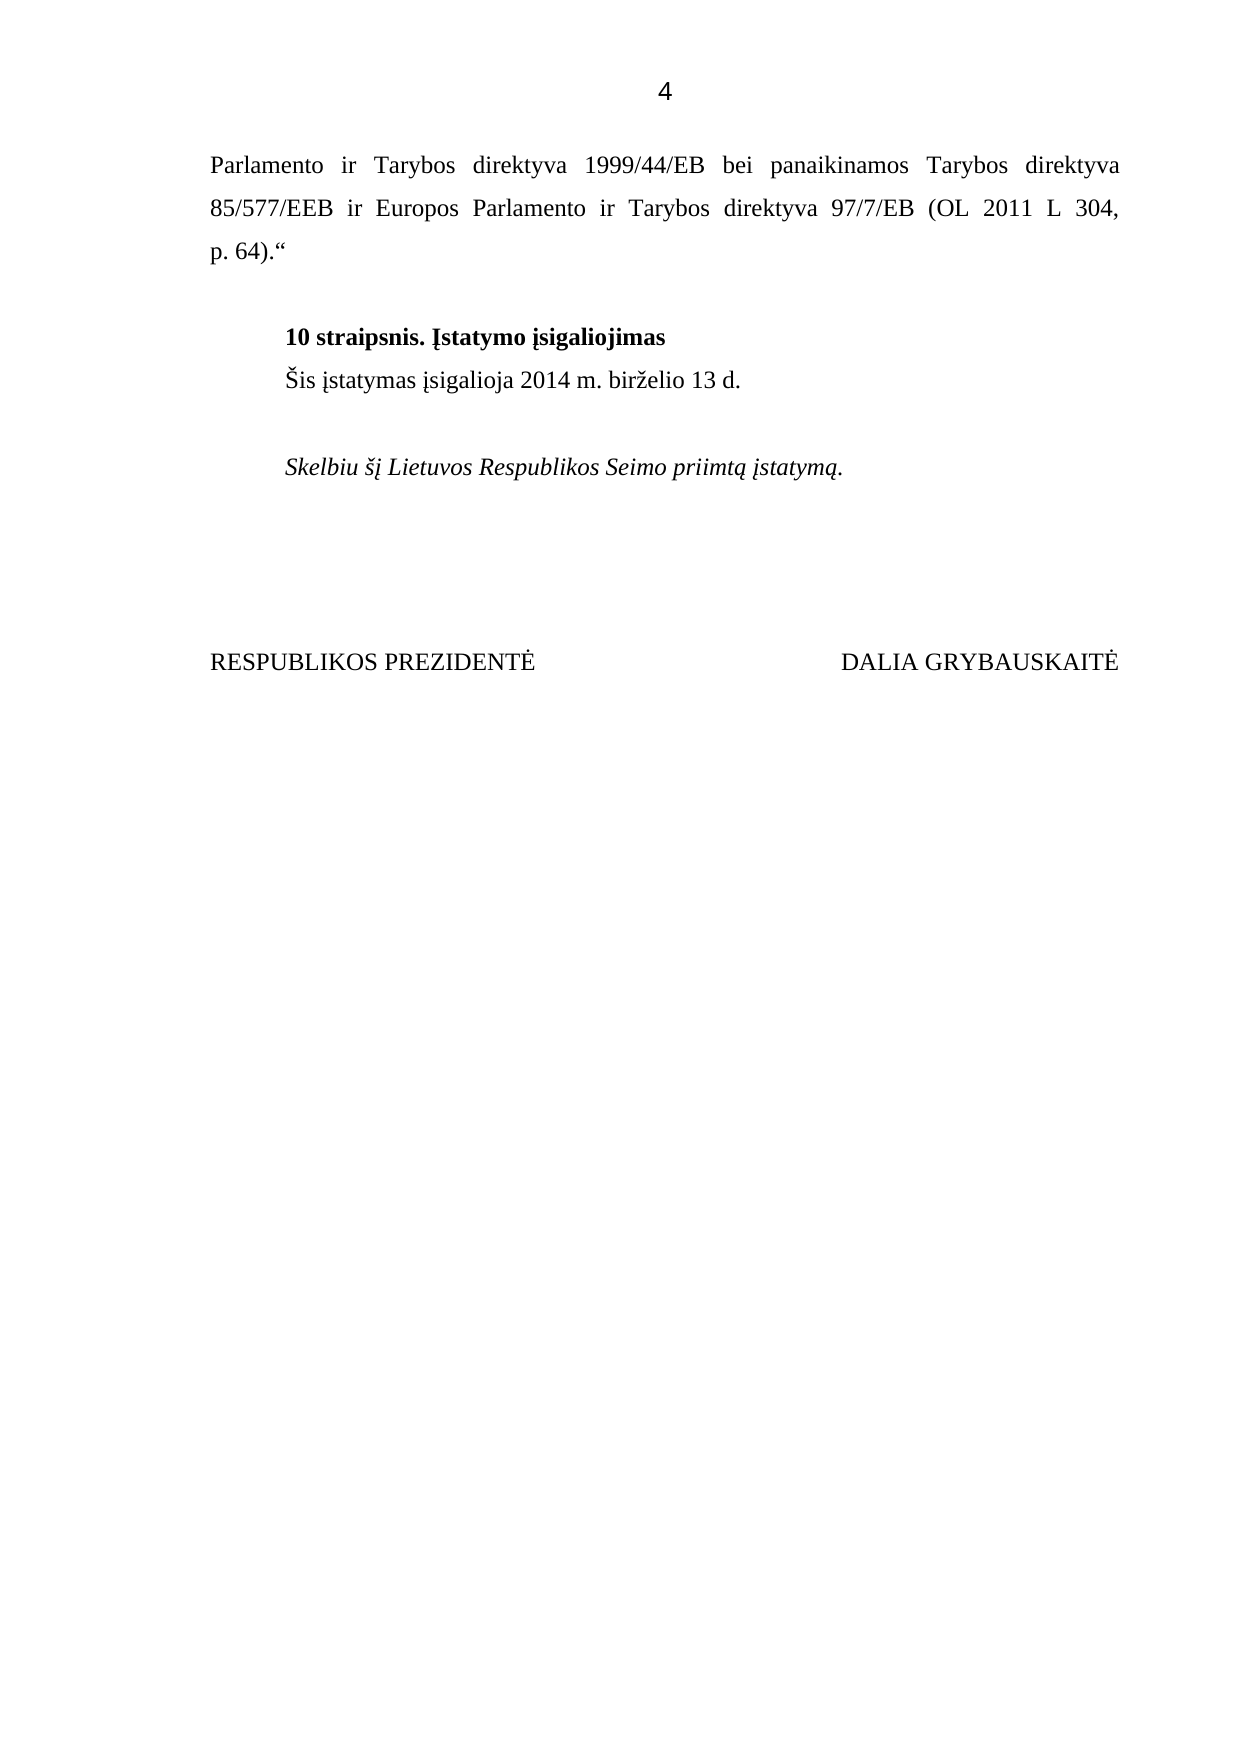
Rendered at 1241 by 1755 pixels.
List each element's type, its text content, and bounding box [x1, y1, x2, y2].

text RESPUBLIKOS PREZIDENTĖ DALIA GRYBAUSKAITĖ [210, 647, 1120, 676]
text Parlamento ir Tarybos direktyva 1999/44/EB bei panaikinamos Tarybos direktyva 85/577/EEB ir Europos Parlamento ir Tarybos direktyva 97/7/EB (OL 2011 L 304, p. 64).“ [210, 150, 1120, 265]
text Šis įstatymas įsigalioja 2014 m. birželio 13 d. [210, 366, 1120, 394]
text 10 straipsnis. Įstatymo įsigaliojimas [210, 322, 1120, 351]
text Skelbiu šį Lietuvos Respublikos Seimo priimtą įstatymą. [210, 452, 1120, 481]
